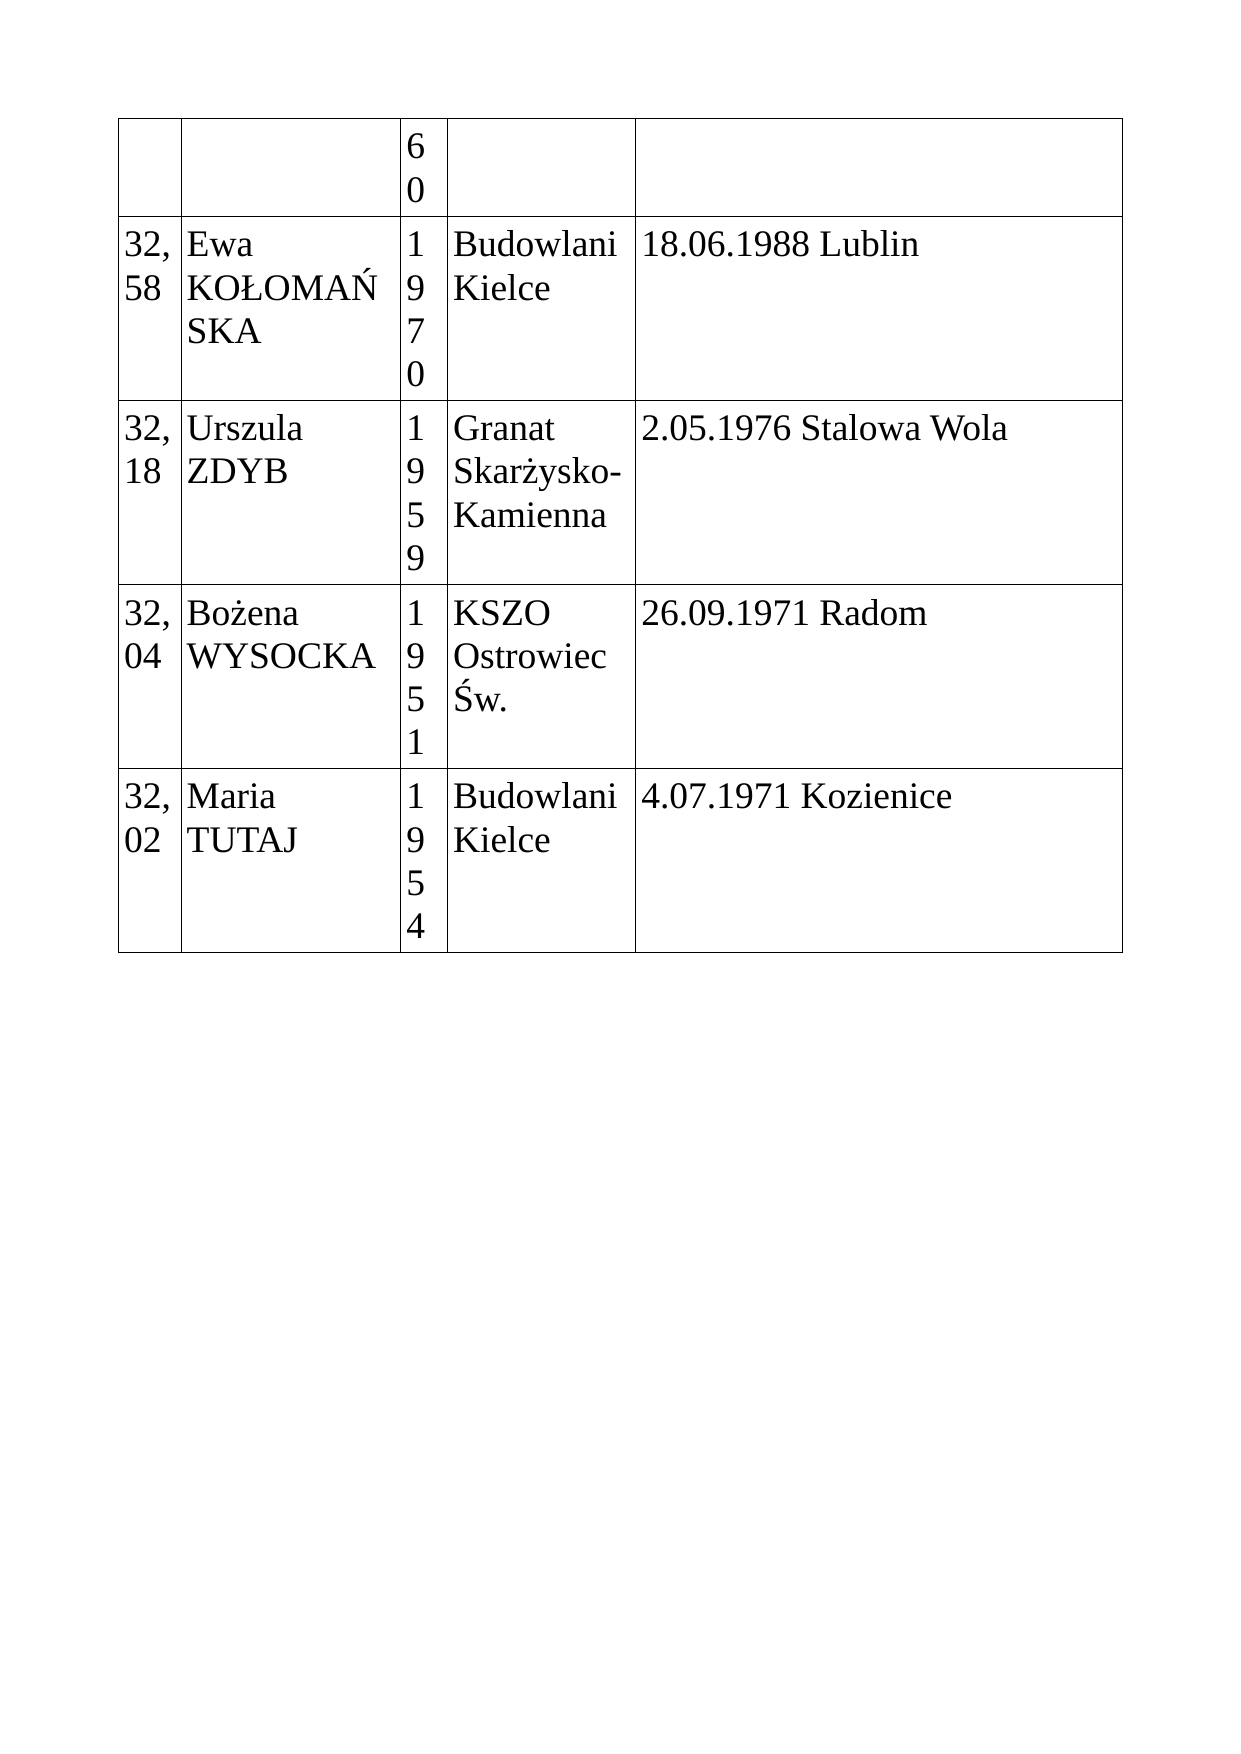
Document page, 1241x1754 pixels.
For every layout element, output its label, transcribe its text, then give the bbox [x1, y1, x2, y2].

table_cell 26.09.1971 Radom [636, 585, 1122, 768]
table_cell 1970 [401, 217, 447, 400]
table_cell 32,58 [119, 217, 181, 400]
table_cell Urszula ZDYB [182, 401, 400, 584]
table_cell 60 [401, 119, 447, 216]
table_cell 1954 [401, 769, 447, 952]
table_cell 32,18 [119, 401, 181, 584]
table_cell [448, 119, 635, 216]
table_cell 4.07.1971 Kozienice [636, 769, 1122, 952]
table_cell KSZO Ostrowiec Św. [448, 585, 635, 768]
table_cell [636, 119, 1122, 216]
table_cell 32,04 [119, 585, 181, 768]
table_cell Maria TUTAJ [182, 769, 400, 952]
table_cell 1959 [401, 401, 447, 584]
table_cell 32,02 [119, 769, 181, 952]
table_cell 1951 [401, 585, 447, 768]
table_cell Budowlani Kielce [448, 769, 635, 952]
table_cell Ewa KOŁOMAŃSKA [182, 217, 400, 400]
table_cell Granat Skarżysko-Kamienna [448, 401, 635, 584]
table_cell Budowlani Kielce [448, 217, 635, 400]
table_cell Bożena WYSOCKA [182, 585, 400, 768]
table_cell [182, 119, 400, 216]
table_cell [119, 119, 181, 216]
table_cell 18.06.1988 Lublin [636, 217, 1122, 400]
table_cell 2.05.1976 Stalowa Wola [636, 401, 1122, 584]
